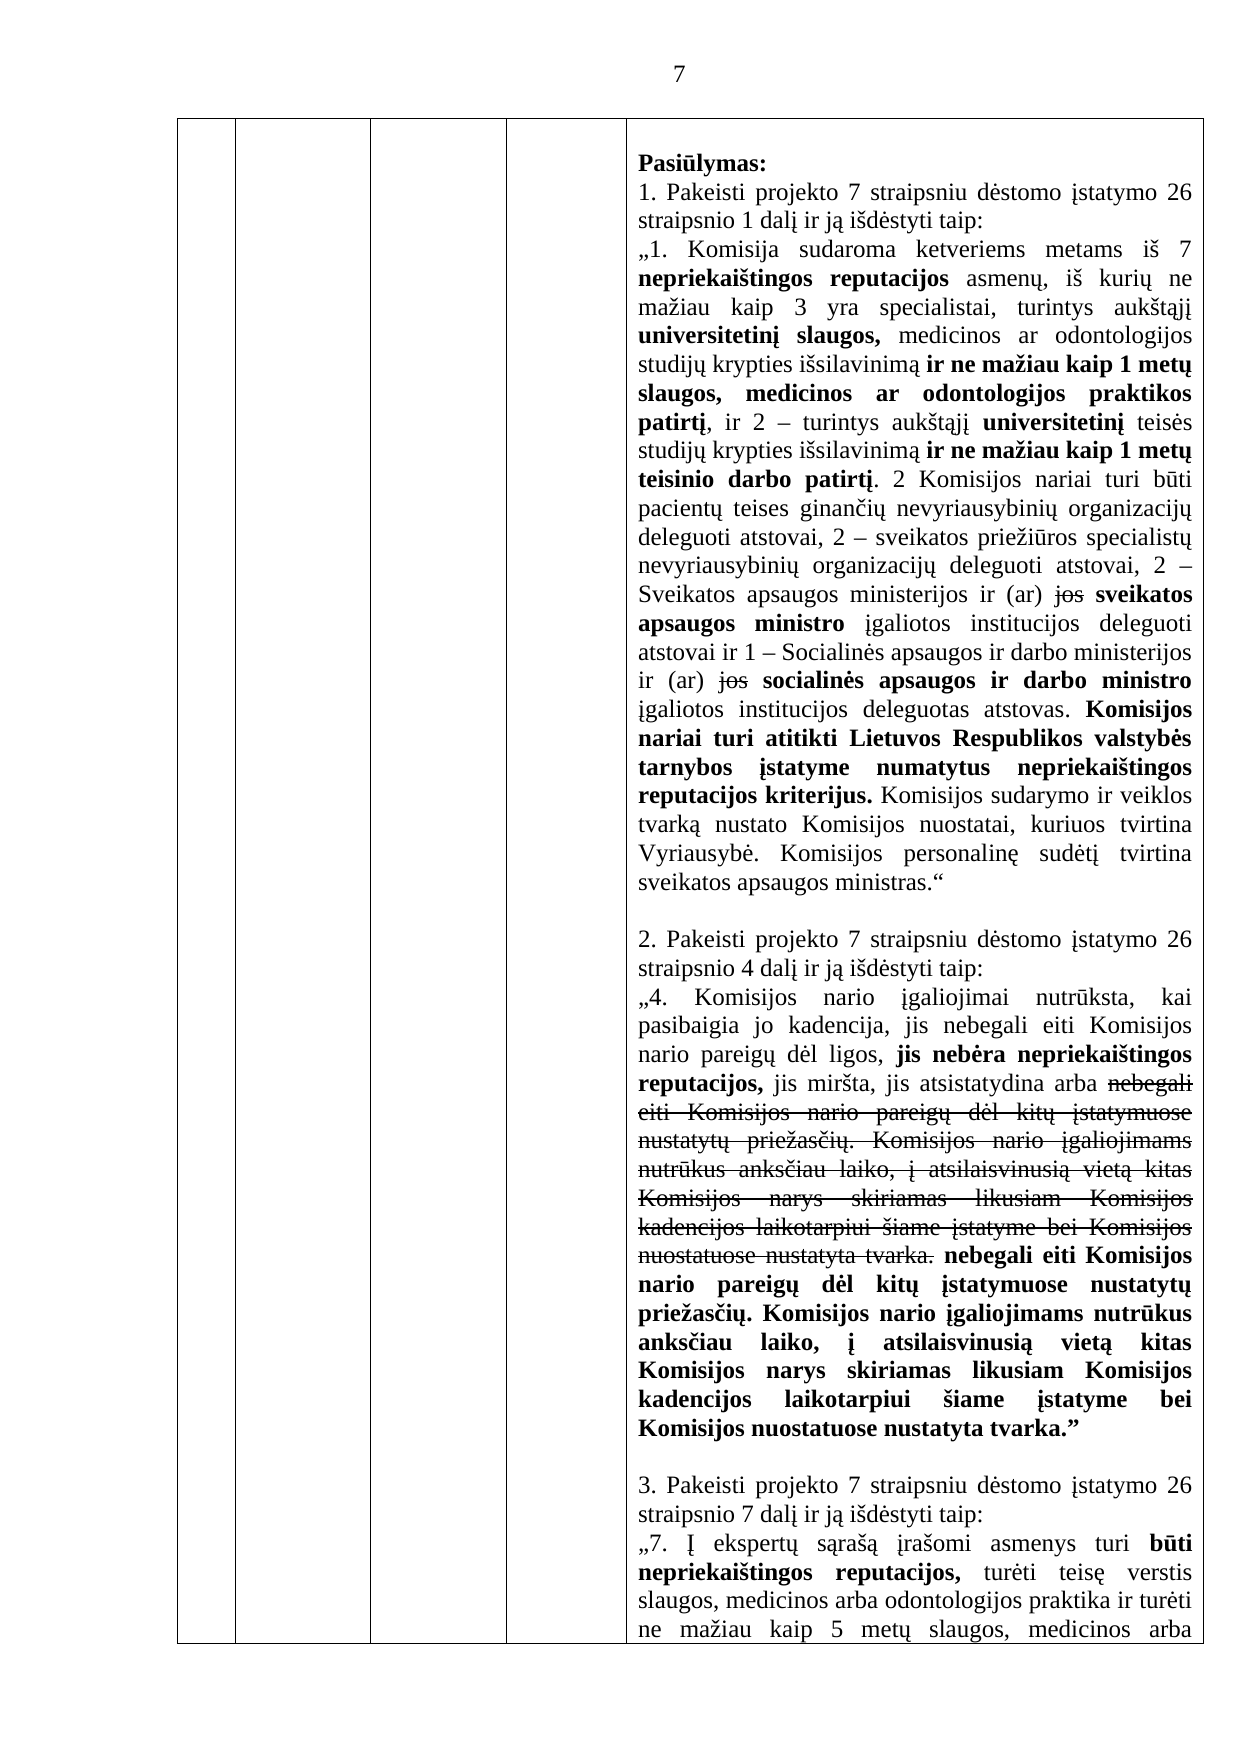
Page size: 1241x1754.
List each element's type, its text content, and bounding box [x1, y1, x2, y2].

table_cell [178, 119, 235, 1643]
table_cell [371, 119, 506, 1643]
table_cell Pasiūlymas: 1. Pakeisti projekto 7 straipsniu dėstomo įstatymo 26 straipsnio 1 dalį ir ją išdėstyti taip: „1. Komisija sudaroma ketveriems metams iš 7 nepriekaištingos reputacijos asmenų, iš kurių ne mažiau kaip 3 yra specialistai, turintys aukštąjį universitetinį slaugos, medicinos ar odontologijos studijų krypties išsilavinimą ir ne mažiau kaip 1 metų slaugos, medicinos ar odontologijos praktikos patirtį, ir 2 – turintys aukštąjį universitetinį teisės studijų krypties išsilavinimą ir ne mažiau kaip 1 metų teisinio darbo patirtį. 2 Komisijos nariai turi būti pacientų teises ginančių nevyriausybinių organizacijų deleguoti atstovai, 2 – sveikatos priežiūros specialistų nevyriausybinių organizacijų deleguoti atstovai, 2 – Sveikatos apsaugos ministerijos ir (ar) jos sveikatos apsaugos ministro įgaliotos institucijos deleguoti atstovai ir 1 – Socialinės apsaugos ir darbo ministerijos ir (ar) jos socialinės apsaugos ir darbo ministro įgaliotos institucijos deleguotas atstovas. Komisijos nariai turi atitikti Lietuvos Respublikos valstybės tarnybos įstatyme numatytus nepriekaištingos reputacijos kriterijus. Komisijos sudarymo ir veiklos tvarką nustato Komisijos nuostatai, kuriuos tvirtina Vyriausybė. Komisijos personalinę sudėtį tvirtina sveikatos apsaugos ministras.“ 2. Pakeisti projekto 7 straipsniu dėstomo įstatymo 26 straipsnio 4 dalį ir ją išdėstyti taip: „4. Komisijos nario įgaliojimai nutrūksta, kai pasibaigia jo kadencija, jis nebegali eiti Komisijos nario pareigų dėl ligos, jis nebėra nepriekaištingos reputacijos, jis miršta, jis atsistatydina arba nebegali eiti Komisijos nario pareigų dėl kitų įstatymuose nustatytų priežasčių. Komisijos nario įgaliojimams nutrūkus anksčiau laiko, į atsilaisvinusią vietą kitas Komisijos narys skiriamas likusiam Komisijos kadencijos laikotarpiui šiame įstatyme bei Komisijos nuostatuose nustatyta tvarka. nebegali eiti Komisijos nario pareigų dėl kitų įstatymuose nustatytų priežasčių. Komisijos nario įgaliojimams nutrūkus anksčiau laiko, į atsilaisvinusią vietą kitas Komisijos narys skiriamas likusiam Komisijos kadencijos laikotarpiui šiame įstatyme bei Komisijos nuostatuose nustatyta tvarka.” 3. Pakeisti projekto 7 straipsniu dėstomo įstatymo 26 straipsnio 7 dalį ir ją išdėstyti taip: „7. Į ekspertų sąrašą įrašomi asmenys turi būti nepriekaištingos reputacijos, turėti teisę verstis slaugos, medicinos arba odontologijos praktika ir turėti ne mažiau kaip 5 metų slaugos, medicinos arba [627, 119, 1203, 1643]
table_cell [507, 119, 626, 1643]
table_cell [236, 119, 370, 1643]
